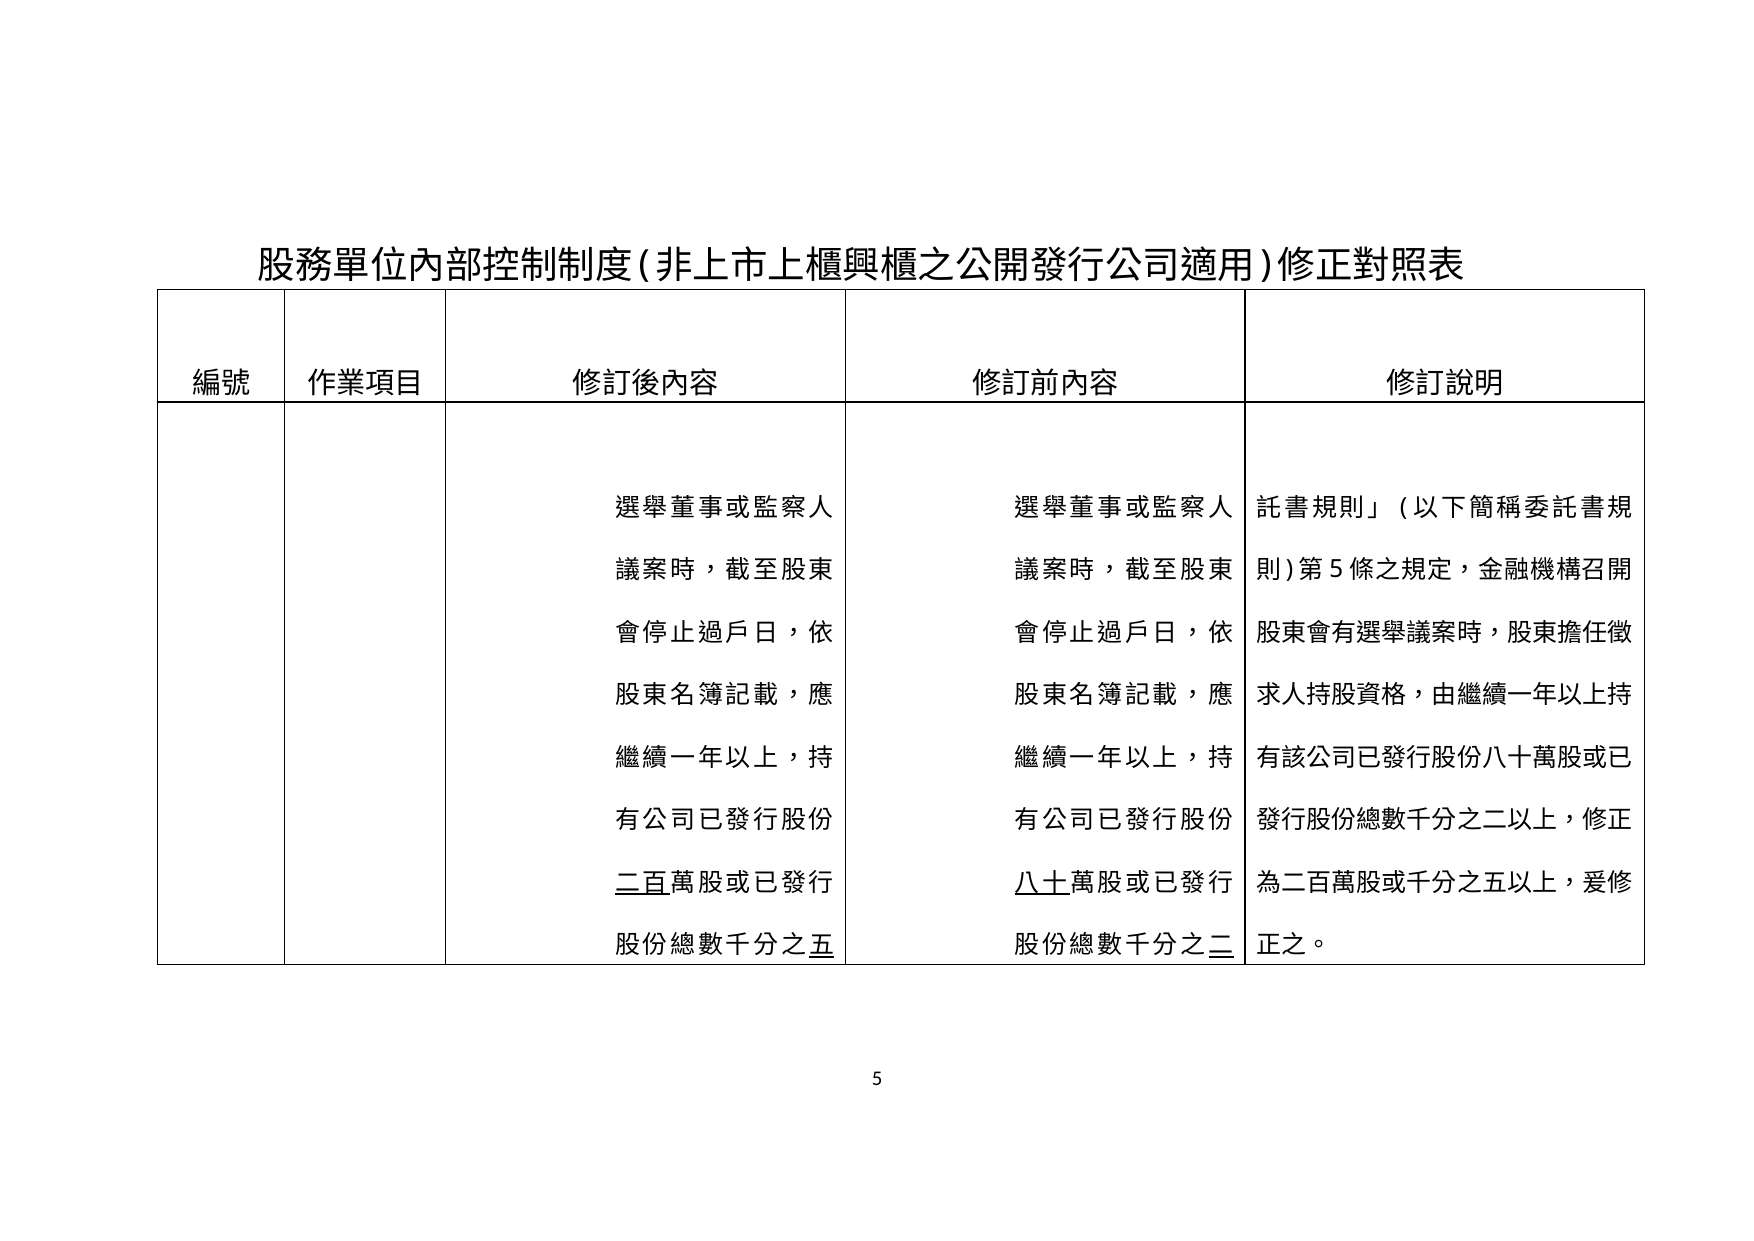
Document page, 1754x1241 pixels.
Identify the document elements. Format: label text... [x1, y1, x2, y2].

table_cell 編號 [158, 290, 284, 401]
table_cell [285, 403, 445, 964]
table_cell 修訂後內容 [446, 290, 845, 401]
table_cell 選舉董事或監察人議案時，截至股東會停止過戶日，依股東名簿記載，應繼續一年以上，持有公司已發行股份二百萬股或已發行股份總數千分之五 [446, 403, 845, 964]
table_cell 選舉董事或監察人議案時，截至股東會停止過戶日，依股東名簿記載，應繼續一年以上，持有公司已發行股份八十萬股或已發行股份總數千分之二 [846, 403, 1244, 964]
table_cell 託書規則」(以下簡稱委託書規則)第5條之規定，金融機構召開股東會有選舉議案時，股東擔任徵求人持股資格，由繼續一年以上持有該公司已發行股份八十萬股或已發行股份總數千分之二以上，修正為二百萬股或千分之五以上，爰修正之。 [1246, 403, 1644, 964]
table_cell 修訂說明 [1246, 290, 1644, 401]
table_cell 修訂前內容 [846, 290, 1244, 401]
table_cell 作業項目 [285, 290, 445, 401]
table_cell [158, 403, 284, 964]
table_header 股務單位內部控制制度(非上市上櫃興櫃之公開發行公司適用)修正對照表 [158, 214, 1644, 288]
